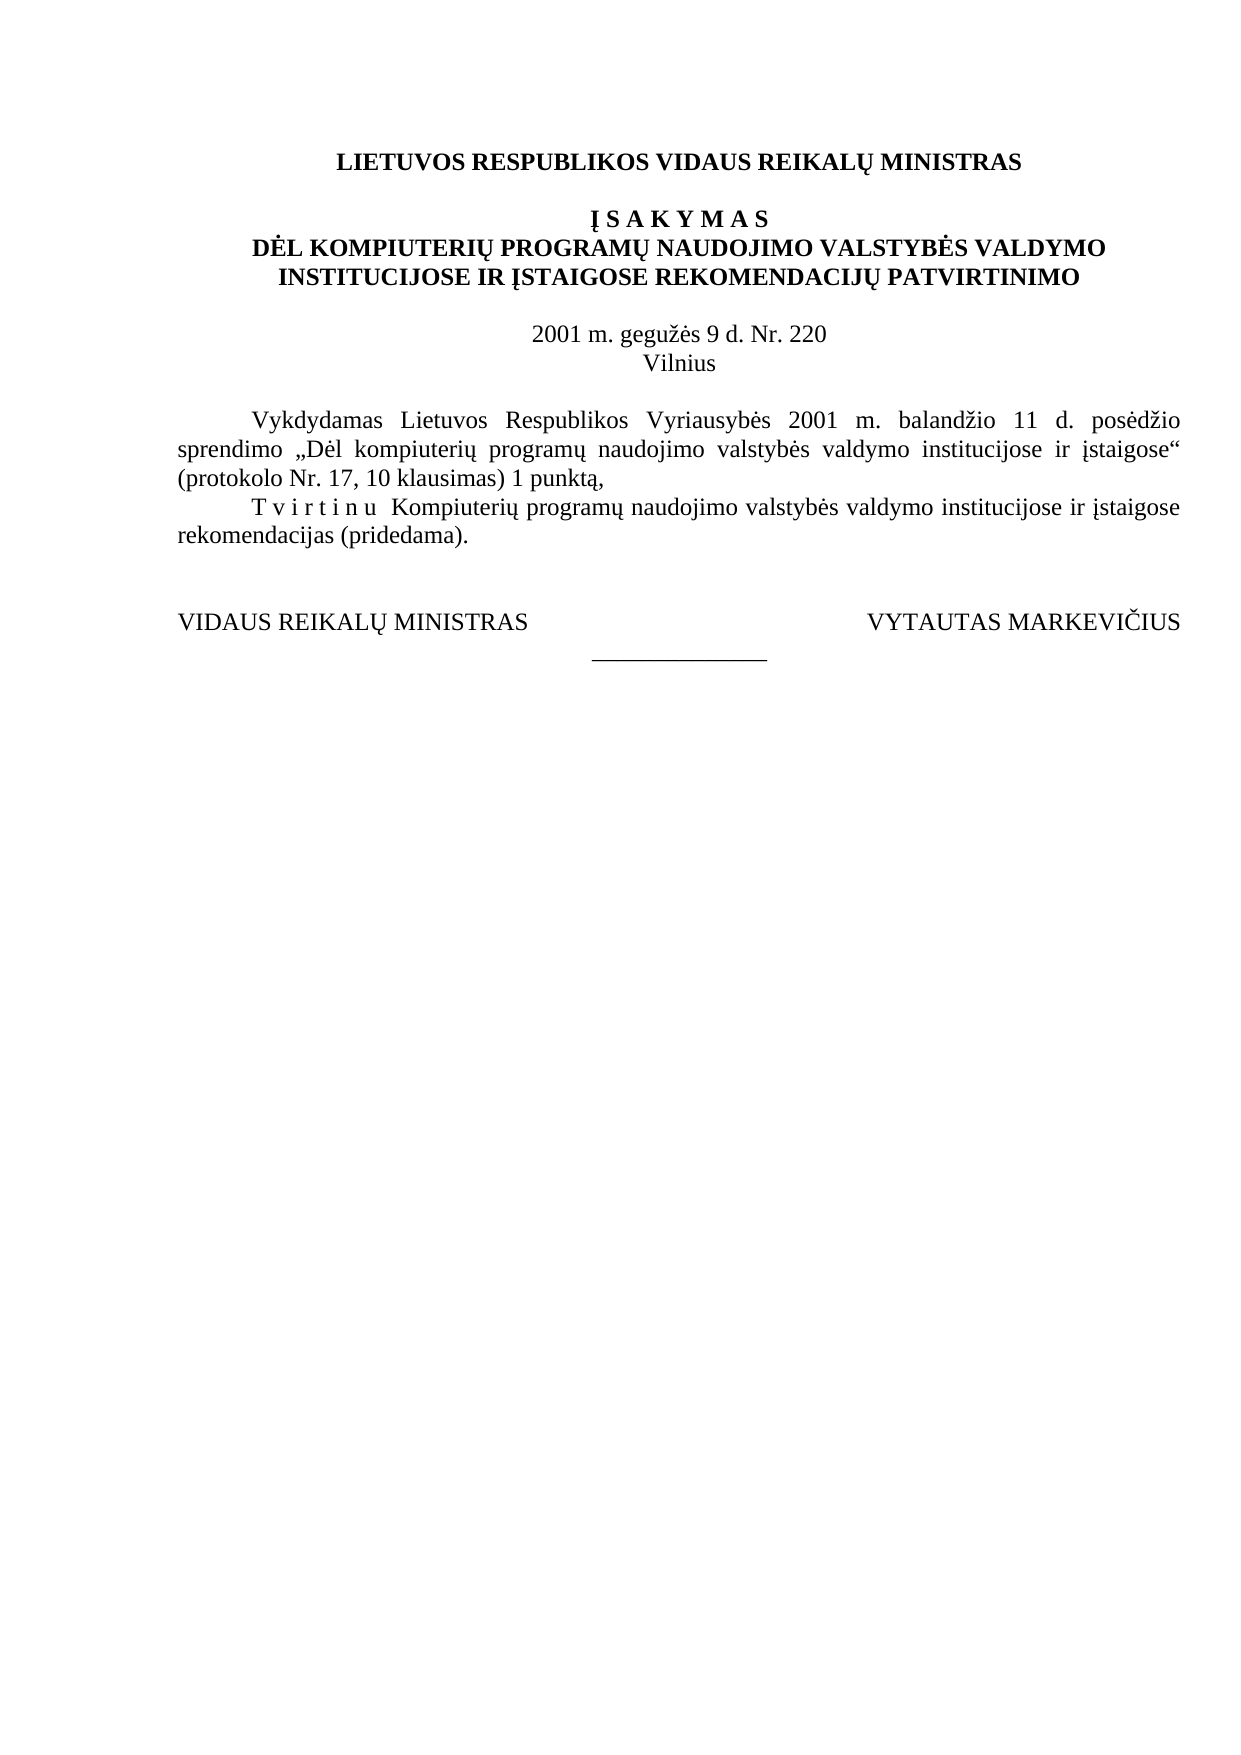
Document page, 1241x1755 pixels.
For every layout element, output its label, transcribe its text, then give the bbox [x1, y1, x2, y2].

text LIETUVOS RESPUBLIKOS VIDAUS REIKALŲ MINISTRAS [177, 147, 1181, 176]
text Vilnius [177, 348, 1181, 377]
text Vykdydamas Lietuvos Respublikos Vyriausybės 2001 m. balandžio 11 d. posėdžio sprendimo „Dėl kompiuterių programų naudojimo valstybės valdymo institucijose ir įstaigose“ (protokolo Nr. 17, 10 klausimas) 1 punktą, [177, 406, 1181, 492]
text DĖL KOMPIUTERIŲ PROGRAMŲ NAUDOJIMO VALSTYBĖS VALDYMO INSTITUCIJOSE IR ĮSTAIGOSE REKOMENDACIJŲ PATVIRTINIMO [177, 233, 1181, 291]
text 2001 m. gegužės 9 d. Nr. 220 [177, 319, 1181, 348]
text VIDAUS REIKALŲ MINISTRAS VYTAUTAS MARKEVIČIUS [177, 607, 1181, 636]
text ______________ [177, 636, 1181, 664]
text Į S A K Y M A S [177, 204, 1181, 233]
text Tvirtinu Kompiuterių programų naudojimo valstybės valdymo institucijose ir įstaigose rekomendacijas (pridedama). [177, 492, 1181, 549]
